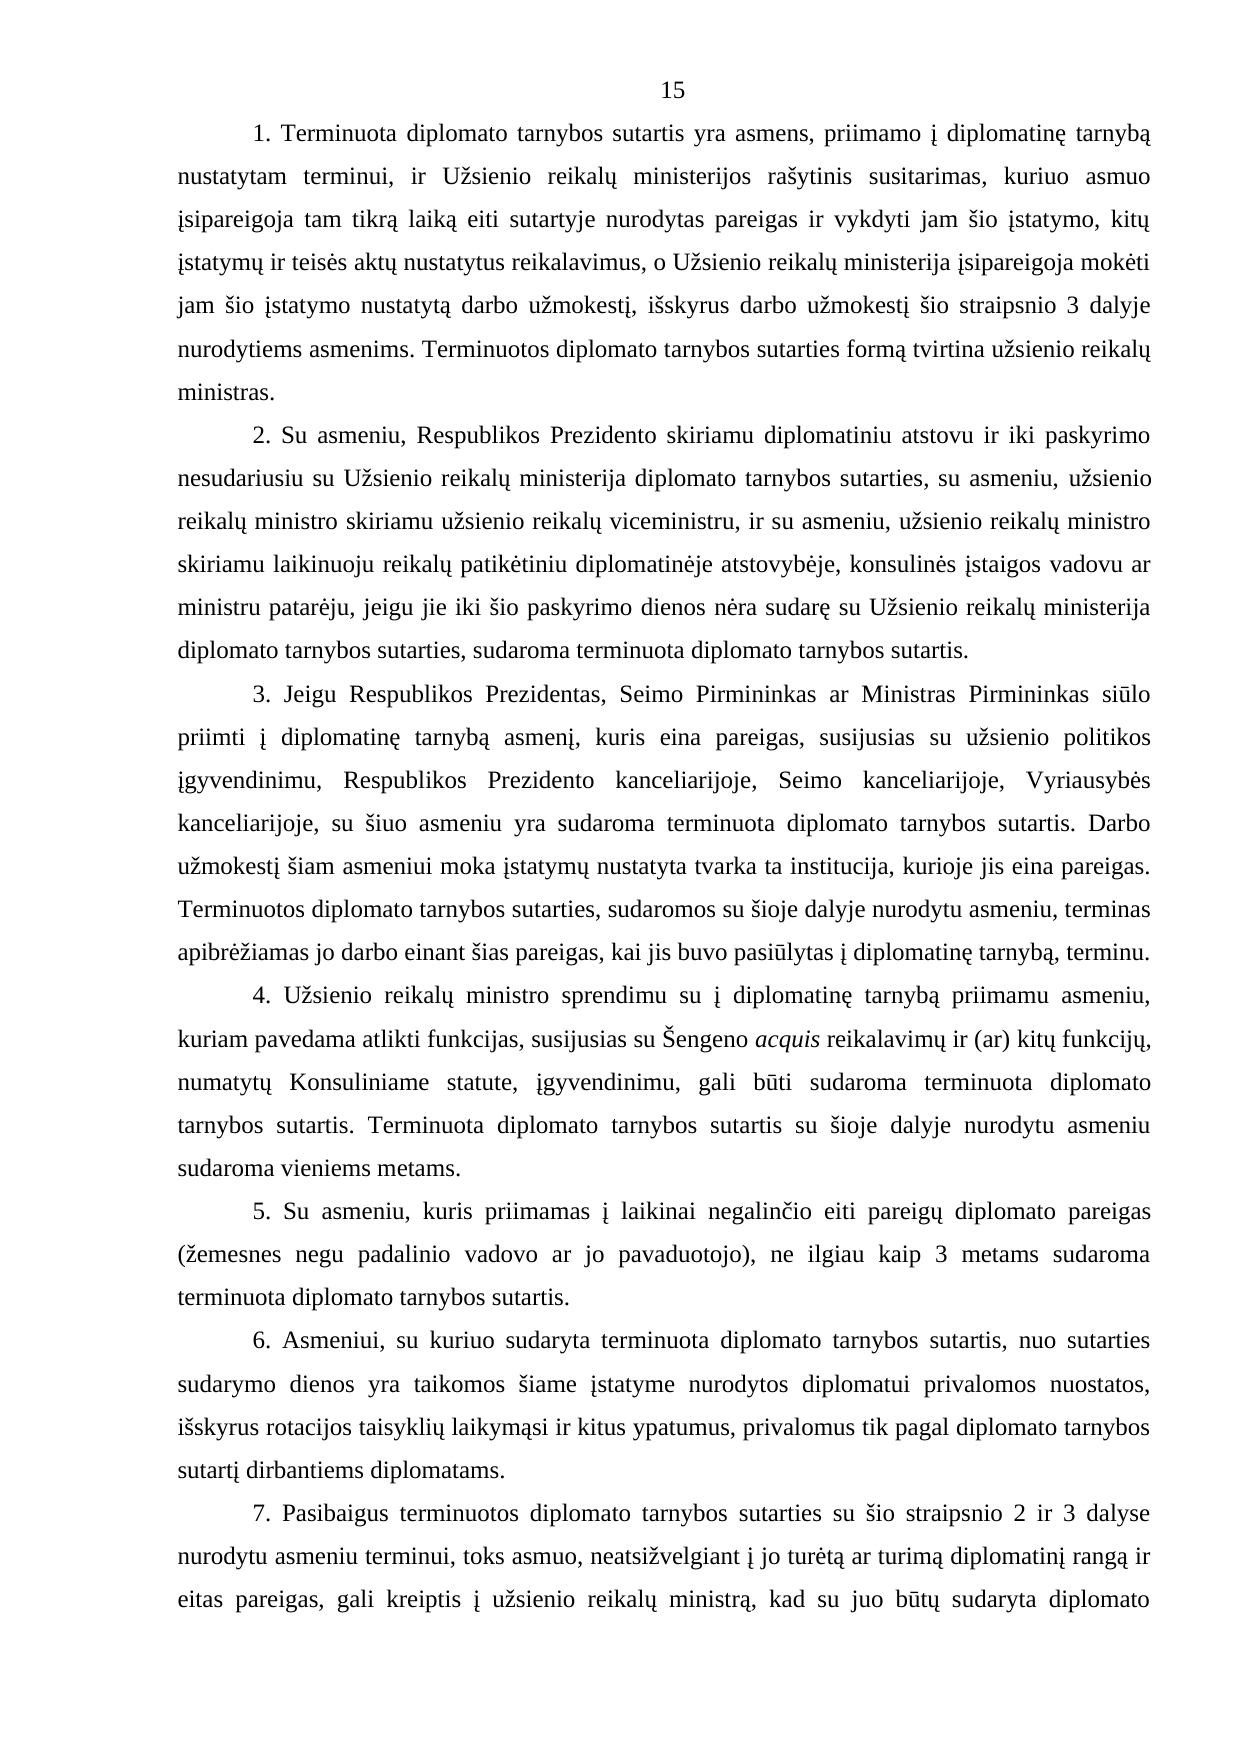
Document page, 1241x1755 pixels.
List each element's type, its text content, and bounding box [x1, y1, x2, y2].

text 7. Pasibaigus terminuotos diplomato tarnybos sutarties su šio straipsnio 2 ir 3 dalyse nurodytu asmeniu terminui, toks asmuo, neatsižvelgiant į jo turėtą ar turimą diplomatinį rangą ir eitas pareigas, gali kreiptis į užsienio reikalų ministrą, kad su juo būtų sudaryta diplomato [177, 1498, 1152, 1613]
text 5. Su asmeniu, kuris priimamas į laikinai negalinčio eiti pareigų diplomato pareigas (žemesnes negu padalinio vadovo ar jo pavaduotojo), ne ilgiau kaip 3 metams sudaroma terminuota diplomato tarnybos sutartis. [177, 1196, 1152, 1311]
text 6. Asmeniui, su kuriuo sudaryta terminuota diplomato tarnybos sutartis, nuo sutarties sudarymo dienos yra taikomos šiame įstatyme nurodytos diplomatui privalomos nuostatos, išskyrus rotacijos taisyklių laikymąsi ir kitus ypatumus, privalomus tik pagal diplomato tarnybos sutartį dirbantiems diplomatams. [177, 1326, 1152, 1484]
text 3. Jeigu Respublikos Prezidentas, Seimo Pirmininkas ar Ministras Pirmininkas siūlo priimti į diplomatinę tarnybą asmenį, kuris eina pareigas, susijusias su užsienio politikos įgyvendinimu, Respublikos Prezidento kanceliarijoje, Seimo kanceliarijoje, Vyriausybės kanceliarijoje, su šiuo asmeniu yra sudaroma terminuota diplomato tarnybos sutartis. Darbo užmokestį šiam asmeniui moka įstatymų nustatyta tvarka ta institucija, kurioje jis eina pareigas. Terminuotos diplomato tarnybos sutarties, sudaromos su šioje dalyje nurodytu asmeniu, terminas apibrėžiamas jo darbo einant šias pareigas, kai jis buvo pasiūlytas į diplomatinę tarnybą, terminu. [177, 679, 1152, 966]
text 2. Su asmeniu, Respublikos Prezidento skiriamu diplomatiniu atstovu ir iki paskyrimo nesudariusiu su Užsienio reikalų ministerija diplomato tarnybos sutarties, su asmeniu, užsienio reikalų ministro skiriamu užsienio reikalų viceministru, ir su asmeniu, užsienio reikalų ministro skiriamu laikinuoju reikalų patikėtiniu diplomatinėje atstovybėje, konsulinės įstaigos vadovu ar ministru patarėju, jeigu jie iki šio paskyrimo dienos nėra sudarę su Užsienio reikalų ministerija diplomato tarnybos sutarties, sudaroma terminuota diplomato tarnybos sutartis. [177, 420, 1152, 664]
text 4. Užsienio reikalų ministro sprendimu su į diplomatinę tarnybą priimamu asmeniu, kuriam pavedama atlikti funkcijas, susijusias su Šengeno acquis reikalavimų ir (ar) kitų funkcijų, numatytų Konsuliniame statute, įgyvendinimu, gali būti sudaroma terminuota diplomato tarnybos sutartis. Terminuota diplomato tarnybos sutartis su šioje dalyje nurodytu asmeniu sudaroma vieniems metams. [177, 981, 1152, 1182]
text 1. Terminuota diplomato tarnybos sutartis yra asmens, priimamo į diplomatinę tarnybą nustatytam terminui, ir Užsienio reikalų ministerijos rašytinis susitarimas, kuriuo asmuo įsipareigoja tam tikrą laiką eiti sutartyje nurodytas pareigas ir vykdyti jam šio įstatymo, kitų įstatymų ir teisės aktų nustatytus reikalavimus, o Užsienio reikalų ministerija įsipareigoja mokėti jam šio įstatymo nustatytą darbo užmokestį, išskyrus darbo užmokestį šio straipsnio 3 dalyje nurodytiems asmenims. Terminuotos diplomato tarnybos sutarties formą tvirtina užsienio reikalų ministras. [177, 118, 1152, 406]
